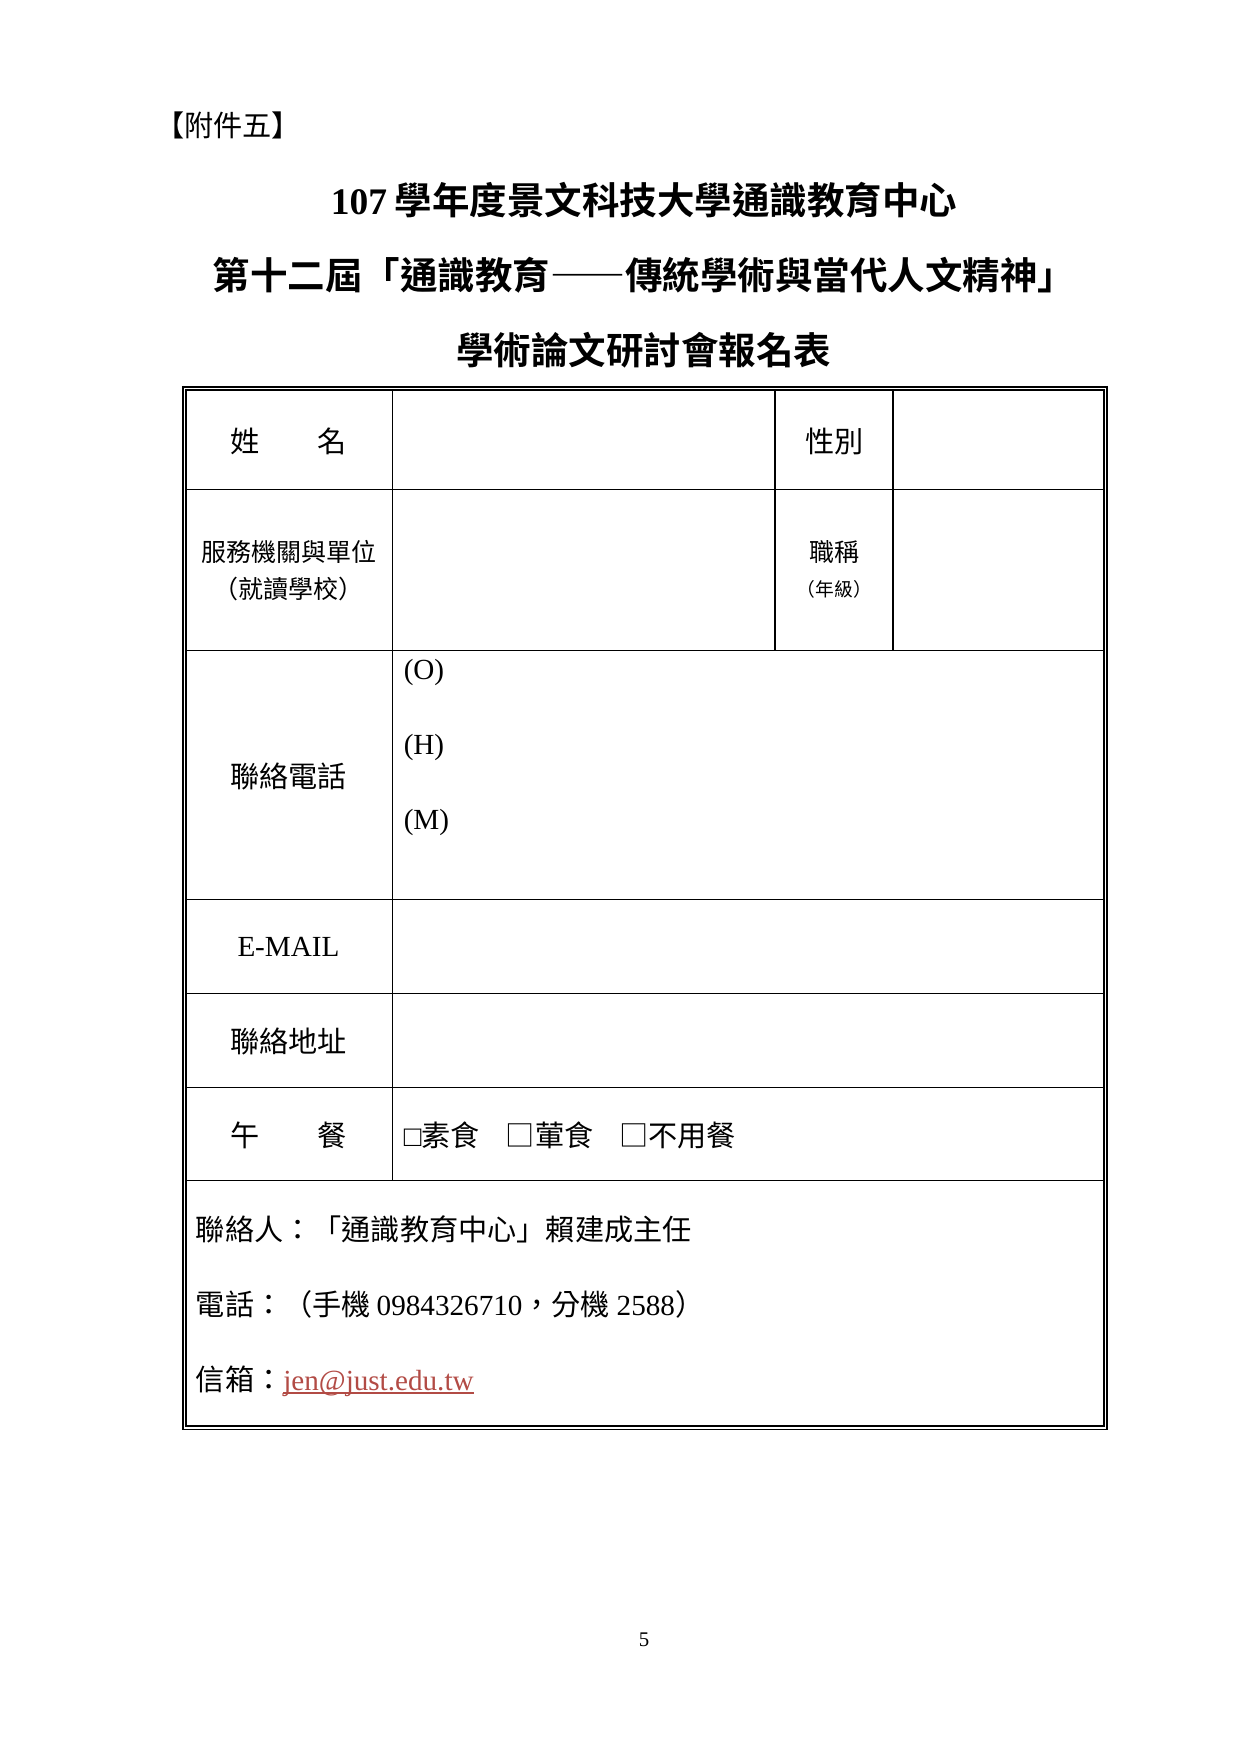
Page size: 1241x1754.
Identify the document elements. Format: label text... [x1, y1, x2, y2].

text 107學年度景文科技大學通識教育中心 [155, 161, 1133, 236]
text 學術論文研討會報名表 [155, 311, 1133, 386]
table_header [393, 391, 774, 489]
table_header 姓 名 [187, 391, 392, 489]
text 【附件五】 [155, 86, 1133, 161]
table_cell 聯絡電話 [187, 651, 392, 899]
text 第十二屆「通識教育——傳統學術與當代人文精神」 [155, 236, 1133, 311]
table_cell □素食 □葷食 □不用餐 [393, 1088, 1103, 1180]
table_header [894, 391, 1103, 489]
table_cell 職稱 （年級） [776, 490, 892, 650]
table_cell E-MAIL [187, 900, 392, 993]
table_cell 服務機關與單位 （就讀學校） [187, 490, 392, 650]
table_cell 午 餐 [187, 1088, 392, 1180]
table_cell 聯絡地址 [187, 994, 392, 1087]
table_cell (O) (H) (M) [393, 651, 1103, 899]
table_cell 聯絡人：「通識教育中心」賴建成主任 電話：（手機0984326710，分機 2588） 信箱：jen@just.edu.tw [187, 1181, 1103, 1425]
table_cell [894, 490, 1103, 650]
table_cell [393, 490, 774, 650]
table_cell [393, 994, 1103, 1087]
table_cell [393, 900, 1103, 993]
table_header 性別 [776, 391, 892, 489]
